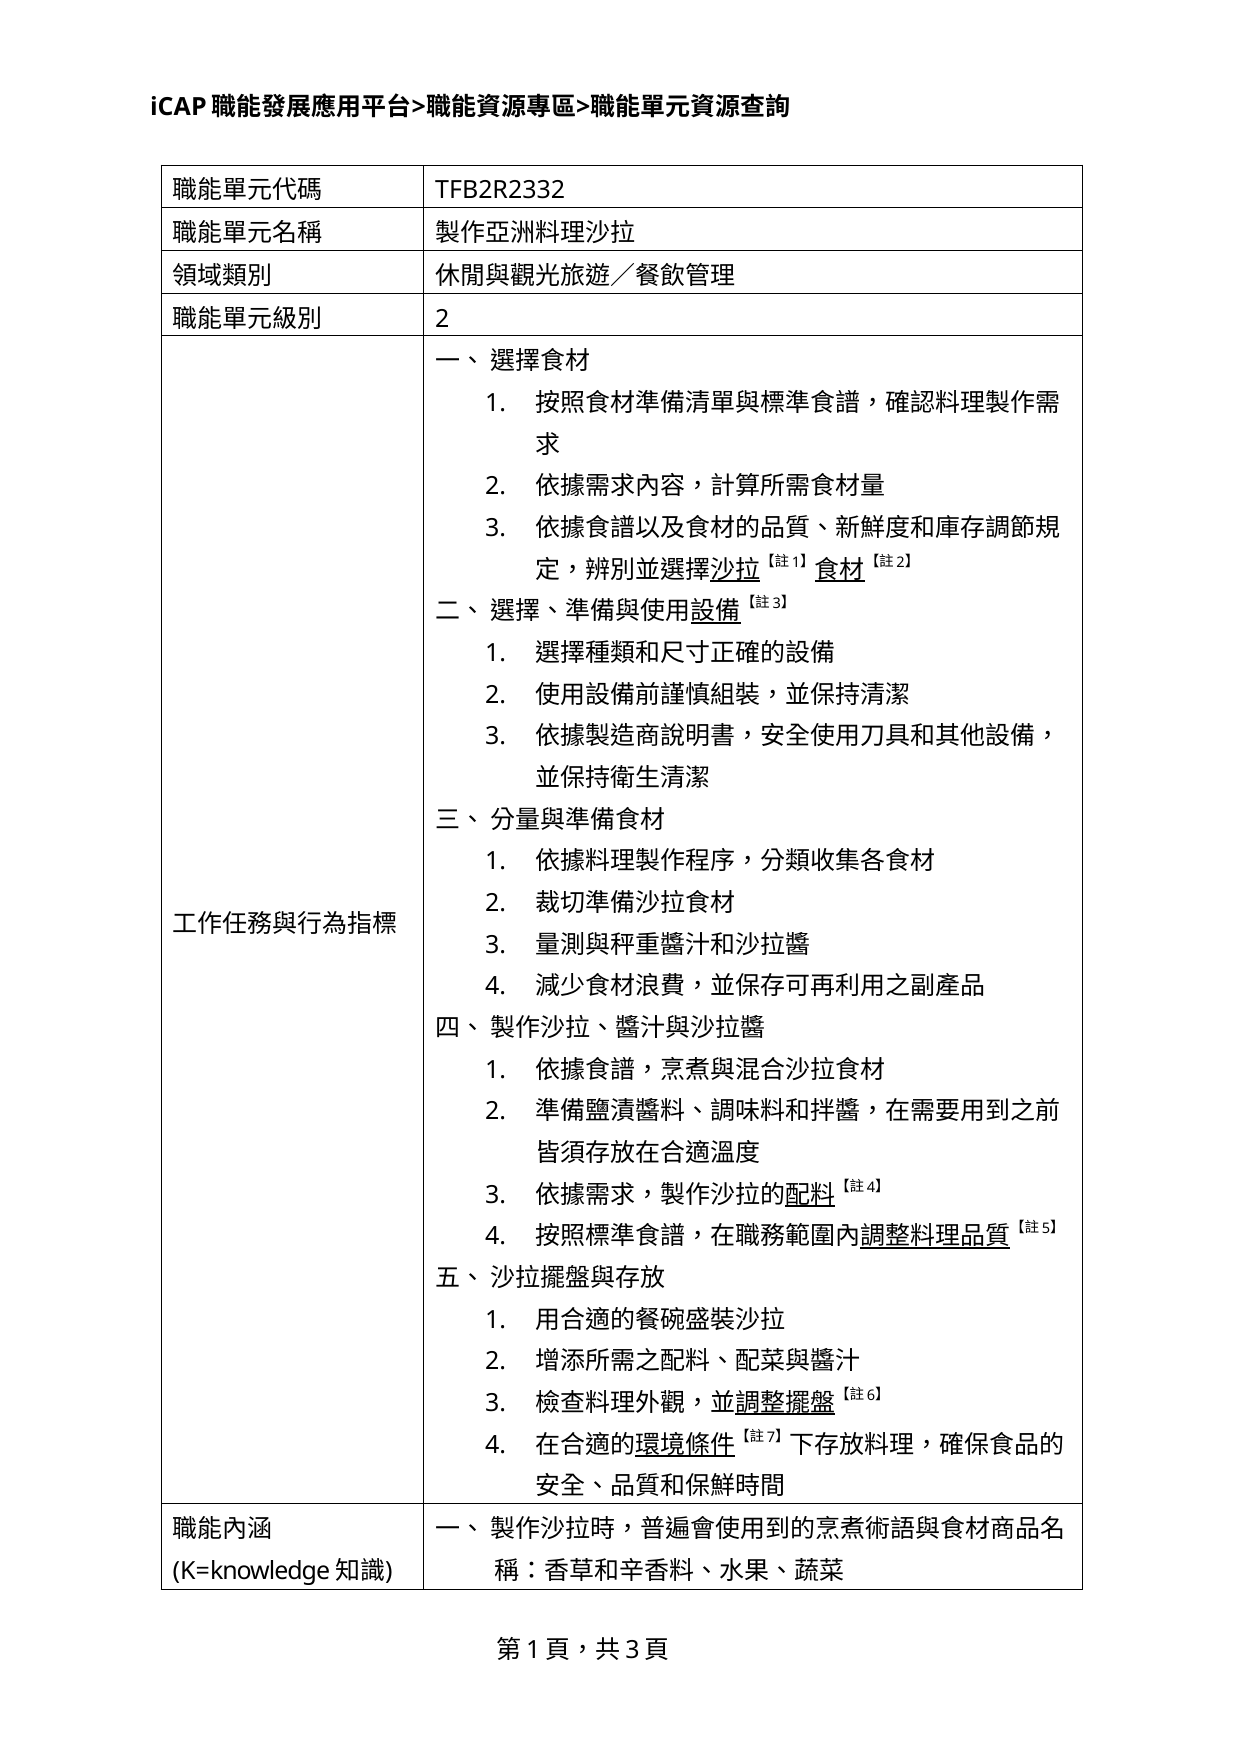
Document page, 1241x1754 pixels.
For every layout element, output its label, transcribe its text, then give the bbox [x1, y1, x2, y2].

table_cell 職能單元名稱 [162, 208, 423, 250]
table_cell 領域類別 [162, 251, 423, 293]
table_cell 職能單元級別 [162, 294, 423, 335]
table_cell 職能內涵 (K=knowledge知識) [162, 1504, 423, 1588]
table_cell 選擇食材 按照食材準備清單與標準食譜，確認料理製作需求 依據需求內容，計算所需食材量 依據食譜以及食材的品質、新鮮度和庫存調節規定，辨別並選擇沙拉【註1】食材【註2】 選擇、準備與使用設備【註3】 選擇種類和尺寸正確的設備 使用設備前謹慎組裝，並保持清潔 依據製造商說明書，安全使用刀具和其他設備，並保持衛生清潔 分量與準備食材 依據料理製作程序，分類收集各食材 裁切準備沙拉食材 量測與秤重醬汁和沙拉醬 減少食材浪費，並保存可再利用之副產品 製作沙拉、醬汁與沙拉醬 依據食譜，烹煮與混合沙拉食材 準備鹽漬醬料、調味料和拌醬，在需要用到之前皆須存放在合適溫度 依據需求，製作沙拉的配料【註4】 按照標準食譜，在職務範圍內調整料理品質【註5】 沙拉擺盤與存放 用合適的餐碗盛裝沙拉 增添所需之配料、配菜與醬汁 檢查料理外觀，並調整擺盤【註6】 在合適的環境條件【註7】下存放料理，確保食品的安全、品質和保鮮時間 [424, 336, 1082, 1503]
table_cell 2 [424, 294, 1082, 335]
table_header 職能單元代碼 [162, 166, 423, 207]
table_cell 工作任務與行為指標 [162, 336, 423, 1503]
table_header TFB2R2332 [424, 166, 1082, 207]
table_cell 製作亞洲料理沙拉 [424, 208, 1082, 250]
table_cell 製作沙拉時，普遍會使用到的烹煮術語與食材商品名稱：香草和辛香料、水果、蔬菜 沙拉的文化與地區性考量與調整變化 沙拉食材與成品的特性：外觀與盛盤方式、混合各類辛香料、營養價值、品質指標、服務類型、調味料的強度、口味、口感 庫存日期碼與翻動標籤內容 沙拉的製作方式與考量：裁切、醃漬、食材烹煮 製作沙拉的設備：主要特性和功能、安全操作實務 沙拉的存放知識：正確的環境條件以確保食品安全、最佳保存期限的適當方法 [424, 1504, 1082, 1588]
table_cell 休閒與觀光旅遊／餐飲管理 [424, 251, 1082, 293]
